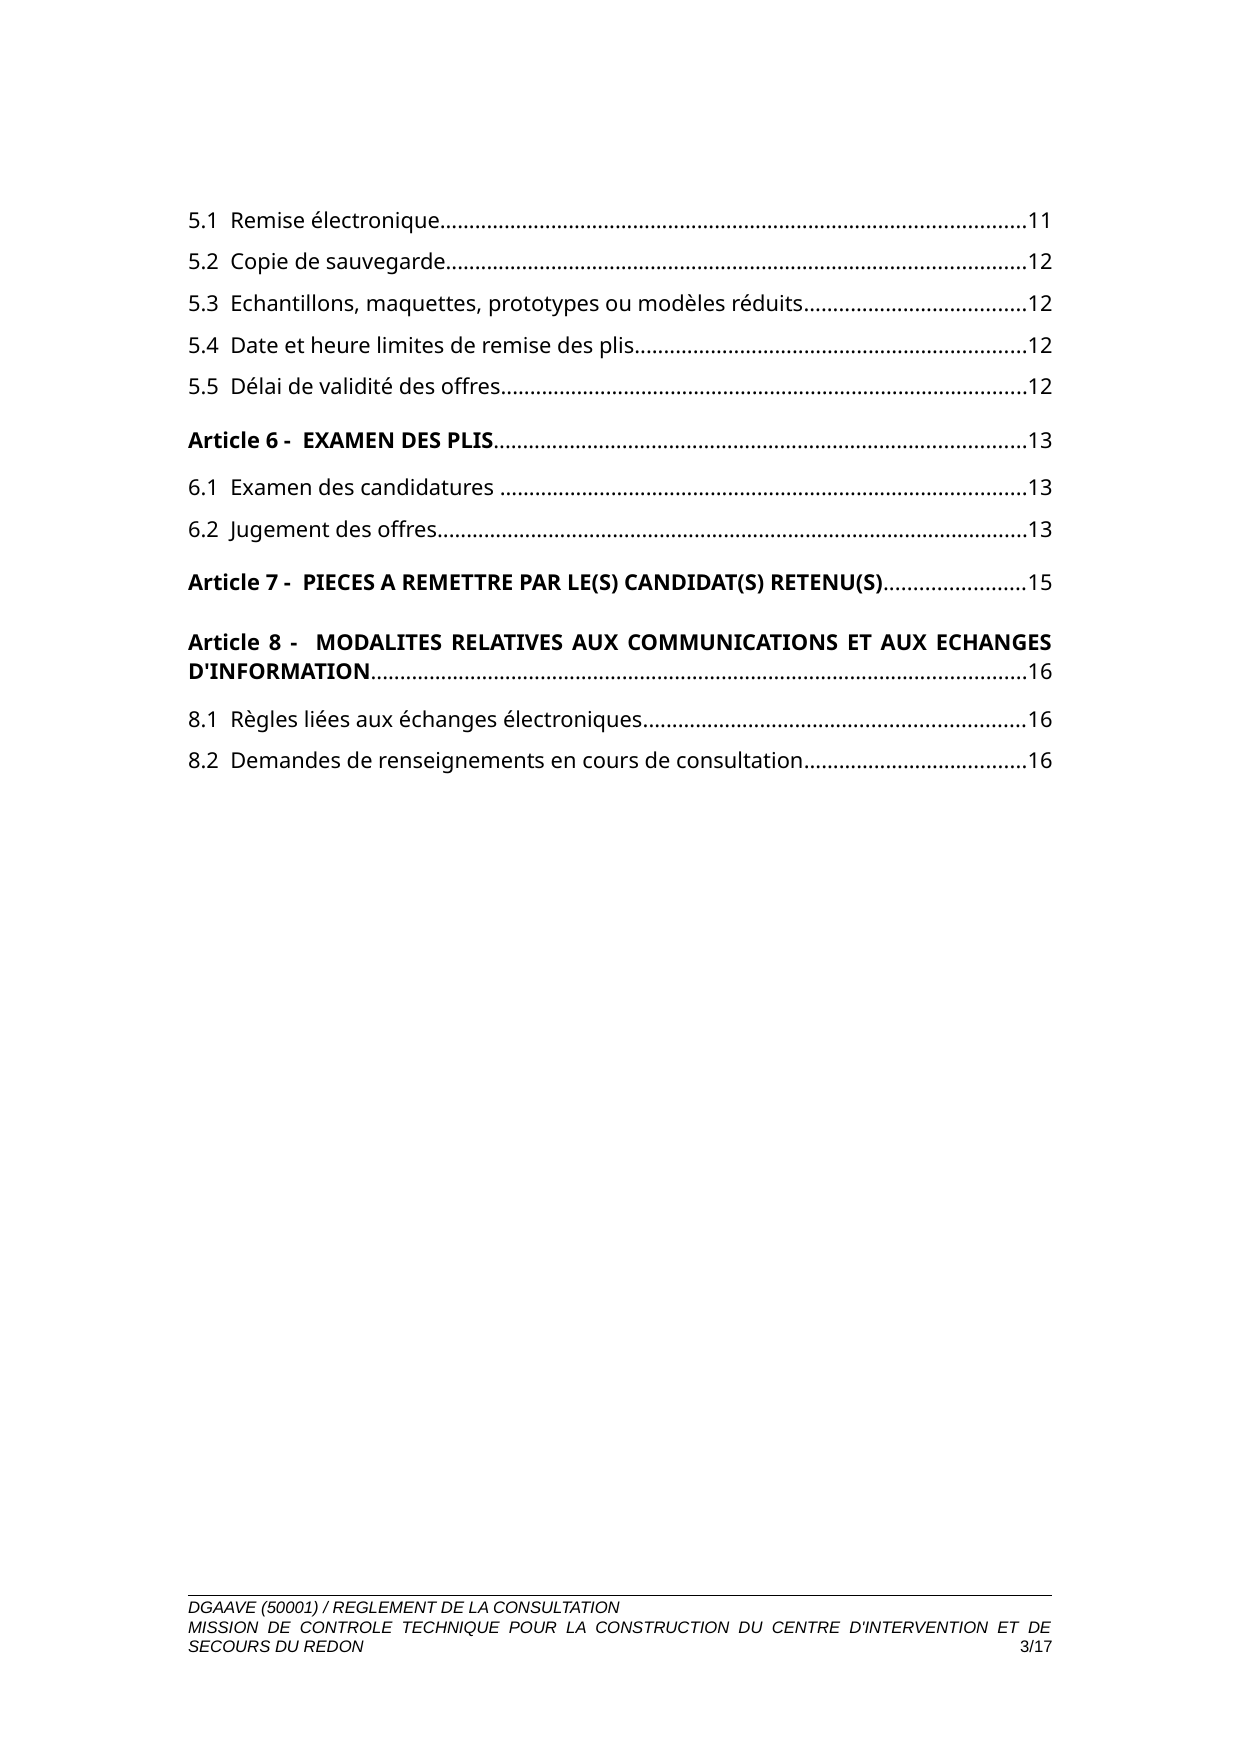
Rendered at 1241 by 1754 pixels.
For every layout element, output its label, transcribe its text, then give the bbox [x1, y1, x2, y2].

text Article 8 - MODALITES RELATIVES AUX COMMUNICATIONS ET AUX ECHANGES D'INFORMATION 16 [188, 627, 1052, 686]
text 5.4 Date et heure limites de remise des plis 12 [188, 329, 1052, 359]
text 6.1 Examen des candidatures 13 [188, 472, 1052, 502]
text 5.2 Copie de sauvegarde 12 [188, 246, 1052, 276]
text 8.2 Demandes de renseignements en cours de consultation 16 [188, 746, 1052, 775]
text 5.3 Echantillons, maquettes, prototypes ou modèles réduits 12 [188, 288, 1052, 318]
text Article 6 - EXAMEN DES PLIS 13 [188, 425, 1052, 454]
text 8.1 Règles liées aux échanges électroniques 16 [188, 704, 1052, 734]
text Article 7 - PIECES A REMETTRE PAR LE(S) CANDIDAT(S) RETENU(S) 15 [188, 567, 1052, 597]
text 5.5 Délai de validité des offres 12 [188, 371, 1052, 401]
text 5.1 Remise électronique 11 [188, 204, 1052, 234]
text 6.2 Jugement des offres 13 [188, 514, 1052, 544]
